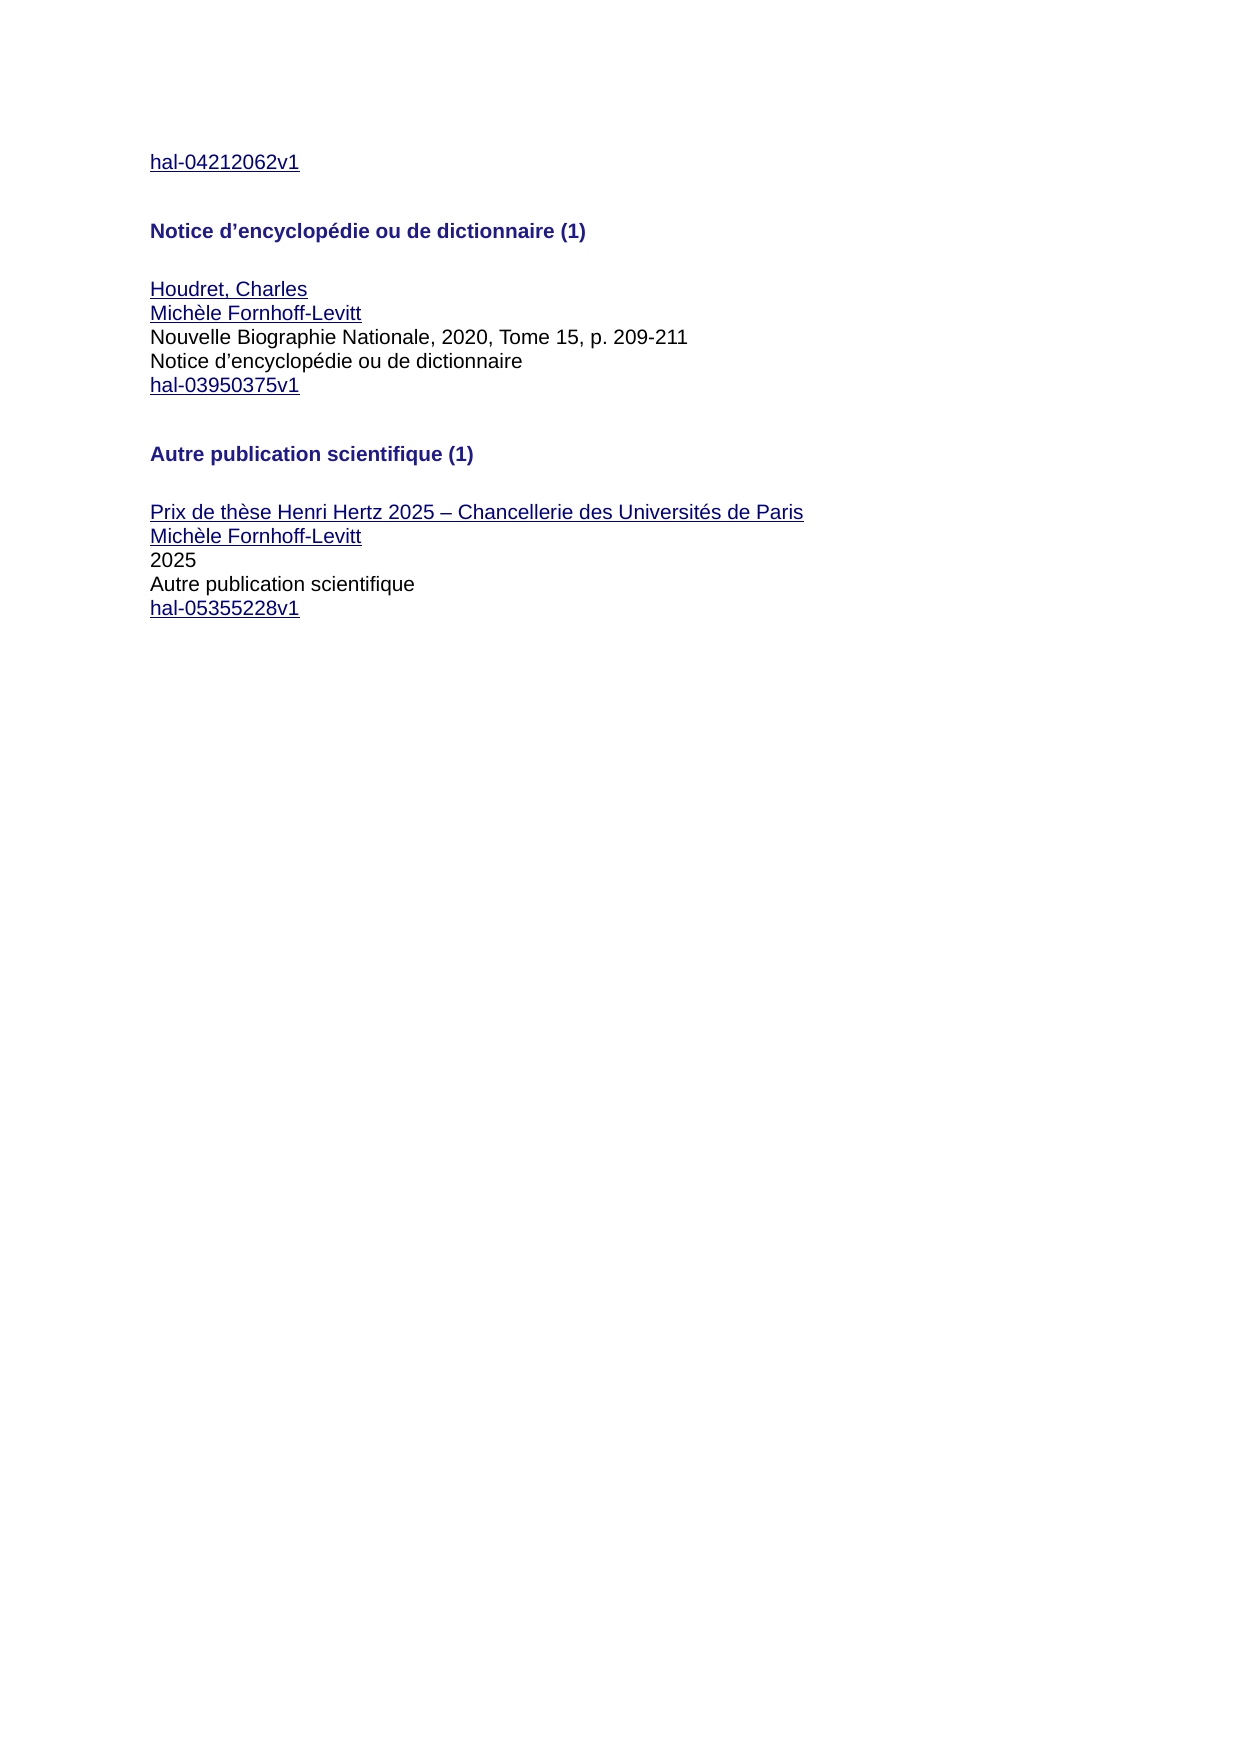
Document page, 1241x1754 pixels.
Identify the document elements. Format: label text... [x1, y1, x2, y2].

table_header hal-04212062v1 [150, 150, 1090, 174]
table_header Prix de thèse Henri Hertz 2025 – Chancellerie des Universités de Paris Michèle Fornhoff-Levitt 2025 Autre publication scientifique hal-05355228v1 [150, 500, 1090, 620]
table_header Houdret, Charles Michèle Fornhoff-Levitt Nouvelle Biographie Nationale, 2020, Tome 15, p. 209-211 Notice d’encyclopédie ou de dictionnaire hal-03950375v1 [150, 277, 1090, 397]
subtitle Notice d’encyclopédie ou de dictionnaire (1) [150, 219, 1090, 243]
subtitle Autre publication scientifique (1) [150, 442, 1090, 466]
